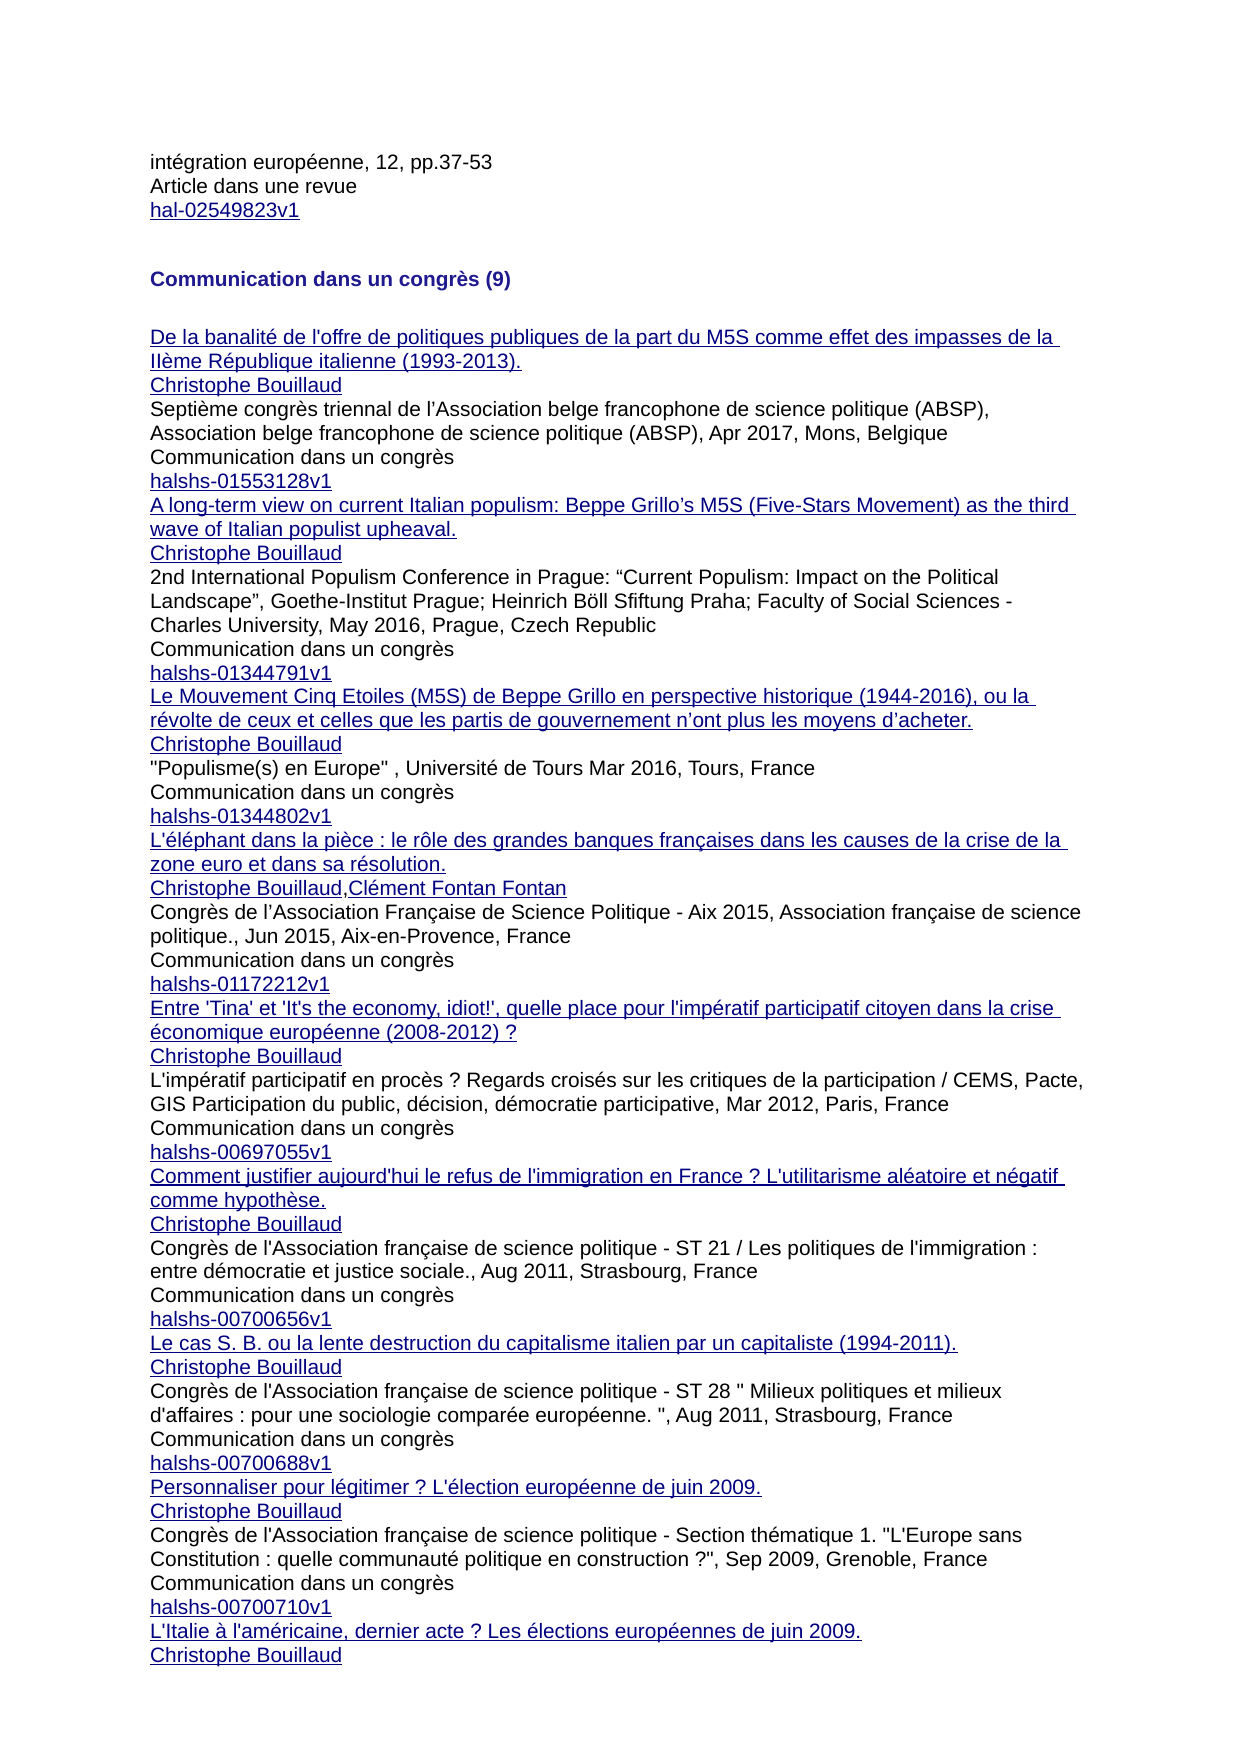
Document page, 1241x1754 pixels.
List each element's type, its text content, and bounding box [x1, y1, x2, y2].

table_cell Le Mouvement Cinq Etoiles (M5S) de Beppe Grillo en perspective historique (1944-2016), ou la révolte de ceux et celles que les partis de gouvernement n’ont plus les moyens d’acheter. Christophe Bouillaud "Populisme(s) en Europe" , Université de Tours Mar 2016, Tours, France Communication dans un congrès halshs-01344802v1 [150, 684, 1090, 828]
table_cell L'Italie à l'américaine, dernier acte ? Les élections européennes de juin 2009. Christophe Bouillaud [150, 1619, 1090, 1667]
table_cell Le cas S. B. ou la lente destruction du capitalisme italien par un capitaliste (1994-2011). Christophe Bouillaud Congrès de l'Association française de science politique - ST 28 " Milieux politiques et milieux d'affaires : pour une sociologie comparée européenne. ", Aug 2011, Strasbourg, France Communication dans un congrès halshs-00700688v1 [150, 1331, 1090, 1475]
subtitle Communication dans un congrès (9) [150, 267, 1090, 291]
table_cell Entre 'Tina' et 'It's the economy, idiot!', quelle place pour l'impératif participatif citoyen dans la crise économique européenne (2008-2012) ? Christophe Bouillaud L'impératif participatif en procès ? Regards croisés sur les critiques de la participation / CEMS, Pacte, GIS Participation du public, décision, démocratie participative, Mar 2012, Paris, France Communication dans un congrès halshs-00697055v1 [150, 996, 1090, 1163]
table_cell L'éléphant dans la pièce : le rôle des grandes banques françaises dans les causes de la crise de la zone euro et dans sa résolution. Christophe Bouillaud,Clément Fontan Fontan Congrès de l’Association Française de Science Politique - Aix 2015, Association française de science politique., Jun 2015, Aix-en-Provence, France Communication dans un congrès halshs-01172212v1 [150, 828, 1090, 996]
table_header De la banalité de l'offre de politiques publiques de la part du M5S comme effet des impasses de la IIème République italienne (1993-2013). Christophe Bouillaud Septième congrès triennal de l’Association belge francophone de science politique (ABSP), Association belge francophone de science politique (ABSP), Apr 2017, Mons, Belgique Communication dans un congrès halshs-01553128v1 [150, 325, 1090, 493]
table_cell Comment justifier aujourd'hui le refus de l'immigration en France ? L'utilitarisme aléatoire et négatif comme hypothèse. Christophe Bouillaud Congrès de l'Association française de science politique - ST 21 / Les politiques de l'immigration : entre démocratie et justice sociale., Aug 2011, Strasbourg, France Communication dans un congrès halshs-00700656v1 [150, 1164, 1090, 1331]
table_cell A long-term view on current Italian populism: Beppe Grillo’s M5S (Five-Stars Movement) as the third wave of Italian populist upheaval. Christophe Bouillaud 2nd International Populism Conference in Prague: “Current Populism: Impact on the Political Landscape”, Goethe-Institut Prague; Heinrich Böll Sfiftung Praha; Faculty of Social Sciences - Charles University, May 2016, Prague, Czech Republic Communication dans un congrès halshs-01344791v1 [150, 493, 1090, 684]
table_cell intégration européenne, 12, pp.37-53 Article dans une revue hal-02549823v1 [150, 150, 1090, 222]
table_cell Personnaliser pour légitimer ? L'élection européenne de juin 2009. Christophe Bouillaud Congrès de l'Association française de science politique - Section thématique 1. "L'Europe sans Constitution : quelle communauté politique en construction ?", Sep 2009, Grenoble, France Communication dans un congrès halshs-00700710v1 [150, 1475, 1090, 1619]
